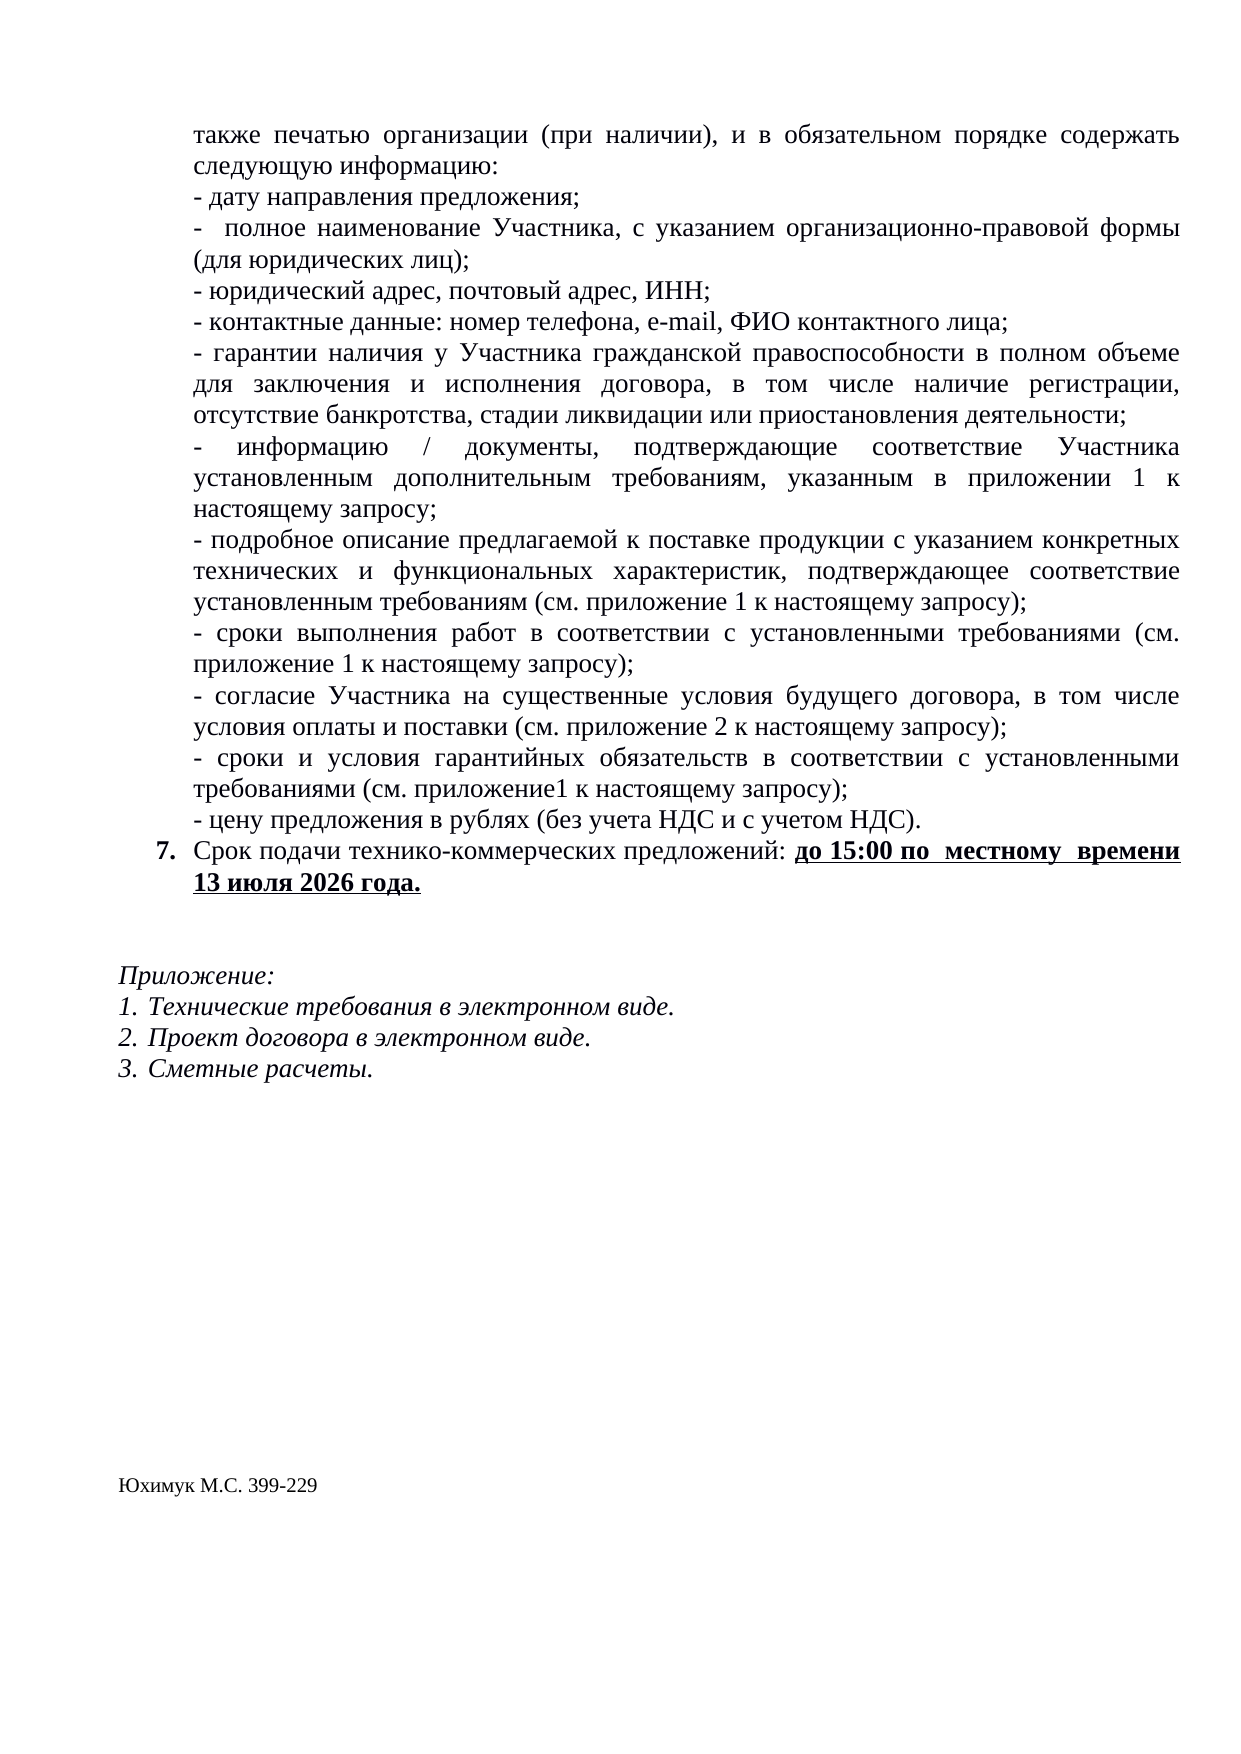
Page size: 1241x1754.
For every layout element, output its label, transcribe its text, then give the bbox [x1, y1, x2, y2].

list Срок подачи технико-коммерческих предложений: до 15:00 по местному времени 13 июля 2026 года. [156, 834, 1181, 897]
list - дату направления предложения; [156, 180, 1181, 212]
list - контактные данные: номер телефона, e-mail, ФИО контактного лица; [156, 305, 1181, 336]
list Технические требования в электронном виде. [118, 990, 1181, 1021]
list - сроки и условия гарантийных обязательств в соответствии с установленными требованиями (см. приложение1 к настоящему запросу); [156, 741, 1181, 803]
list также печатью организации (при наличии), и в обязательном порядке содержать следующую информацию: [156, 118, 1181, 180]
list Проект договора в электронном виде. [118, 1021, 1181, 1052]
list - согласие Участника на существенные условия будущего договора, в том числе условия оплаты и поставки (см. приложение 2 к настоящему запросу); [156, 679, 1181, 741]
list - сроки выполнения работ в соответствии с установленными требованиями (см. приложение 1 к настоящему запросу); [156, 616, 1181, 679]
list - гарантии наличия у Участника гражданской правоспособности в полном объеме для заключения и исполнения договора, в том числе наличие регистрации, отсутствие банкротства, стадии ликвидации или приостановления деятельности; [156, 336, 1181, 429]
text Юхимук М.С. 399-229 [118, 1473, 1181, 1497]
text Приложение: [118, 959, 1181, 990]
list - полное наименование Участника, с указанием организационно-правовой формы (для юридических лиц); [156, 212, 1181, 274]
list - цену предложения в рублях (без учета НДС и с учетом НДС). [156, 803, 1181, 834]
list - информацию / документы, подтверждающие соответствие Участника установленным дополнительным требованиям, указанным в приложении 1 к настоящему запросу; [156, 429, 1181, 523]
list Сметные расчеты. [118, 1052, 1181, 1084]
list - подробное описание предлагаемой к поставке продукции с указанием конкретных технических и функциональных характеристик, подтверждающее соответствие установленным требованиям (см. приложение 1 к настоящему запросу); [156, 523, 1181, 616]
list - юридический адрес, почтовый адрес, ИНН; [156, 274, 1181, 305]
